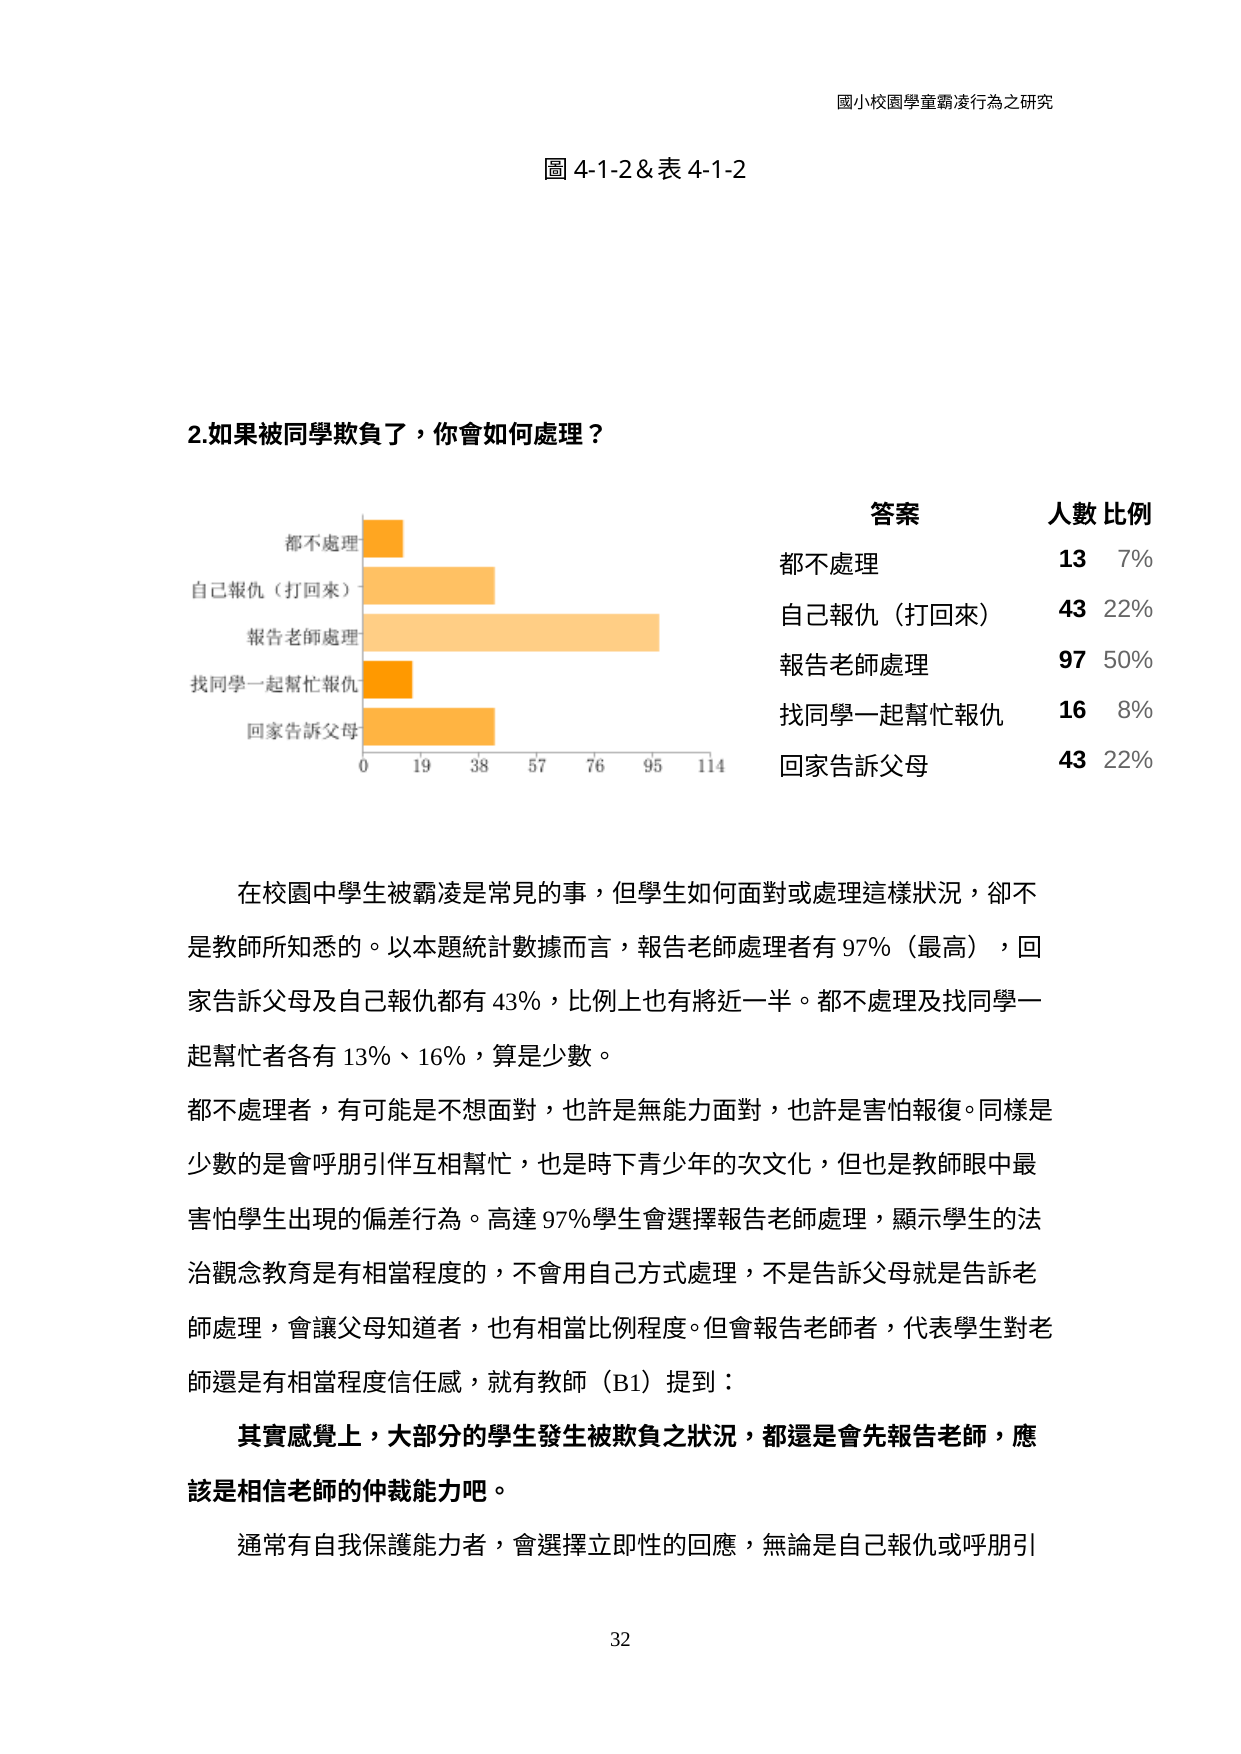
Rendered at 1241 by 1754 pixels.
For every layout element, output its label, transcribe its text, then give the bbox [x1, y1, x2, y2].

table_cell 7% [1100, 543, 1154, 593]
table_cell 13 [1012, 543, 1100, 593]
text 通常有自我保護能力者，會選擇立即性的回應，無論是自己報仇或呼朋引 [187, 1526, 1053, 1562]
table_cell 8% [1100, 694, 1154, 744]
table_cell 都不處理 [778, 543, 1012, 593]
table_header 答案 [778, 493, 1012, 543]
table_cell 22% [1100, 594, 1154, 644]
table_cell 回家告訴父母 [778, 745, 1012, 795]
table_cell 43 [1012, 594, 1100, 644]
table_cell 16 [1012, 694, 1100, 744]
text 其實感覺上，大部分的學生發生被欺負之狀況，都還是會先報告老師，應該是相信老師的仲裁能力吧。 [187, 1417, 1053, 1507]
table_cell 50% [1100, 644, 1154, 694]
table_cell 43 [1012, 745, 1100, 795]
table_cell [186, 491, 728, 873]
table_cell 97 [1012, 644, 1100, 694]
text 在校園中學生被霸凌是常見的事，但學生如何面對或處理這樣狀況，卻不是教師所知悉的。以本題統計數據而言，報告老師處理者有97％（最高），回家告訴父母及自己報仇都有43％，比例上也有將近一半。都不處理及找同學一起幫忙者各有13％、16％，算是少數。 [187, 873, 1053, 1072]
text 都不處理者，有可能是不想面對，也許是無能力面對，也許是害怕報復。同樣是少數的是會呼朋引伴互相幫忙，也是時下青少年的次文化，但也是教師眼中最害怕學生出現的偏差行為。高達97％學生會選擇報告老師處理，顯示學生的法治觀念教育是有相當程度的，不會用自己方式處理，不是告訴父母就是告訴老師處理，會讓父母知道者，也有相當比例程度。但會報告老師者，代表學生對老師還是有相當程度信任感，就有教師（B1）提到： [187, 1091, 1053, 1399]
table_cell 22% [1100, 745, 1154, 795]
table_cell 報告老師處理 [778, 644, 1012, 694]
table_cell 自己報仇（打回來） [778, 594, 1012, 644]
table_cell 找同學一起幫忙報仇 [778, 694, 1012, 744]
picture [187, 493, 727, 774]
table_header 比例 [1100, 493, 1154, 543]
table_header 2.如果被同學欺負了，你會如何處理？ [186, 373, 1161, 491]
table_header 人數 [1012, 493, 1100, 543]
table_cell [728, 491, 1161, 873]
text 圖4-1-2＆表4-1-2 [187, 150, 1053, 186]
